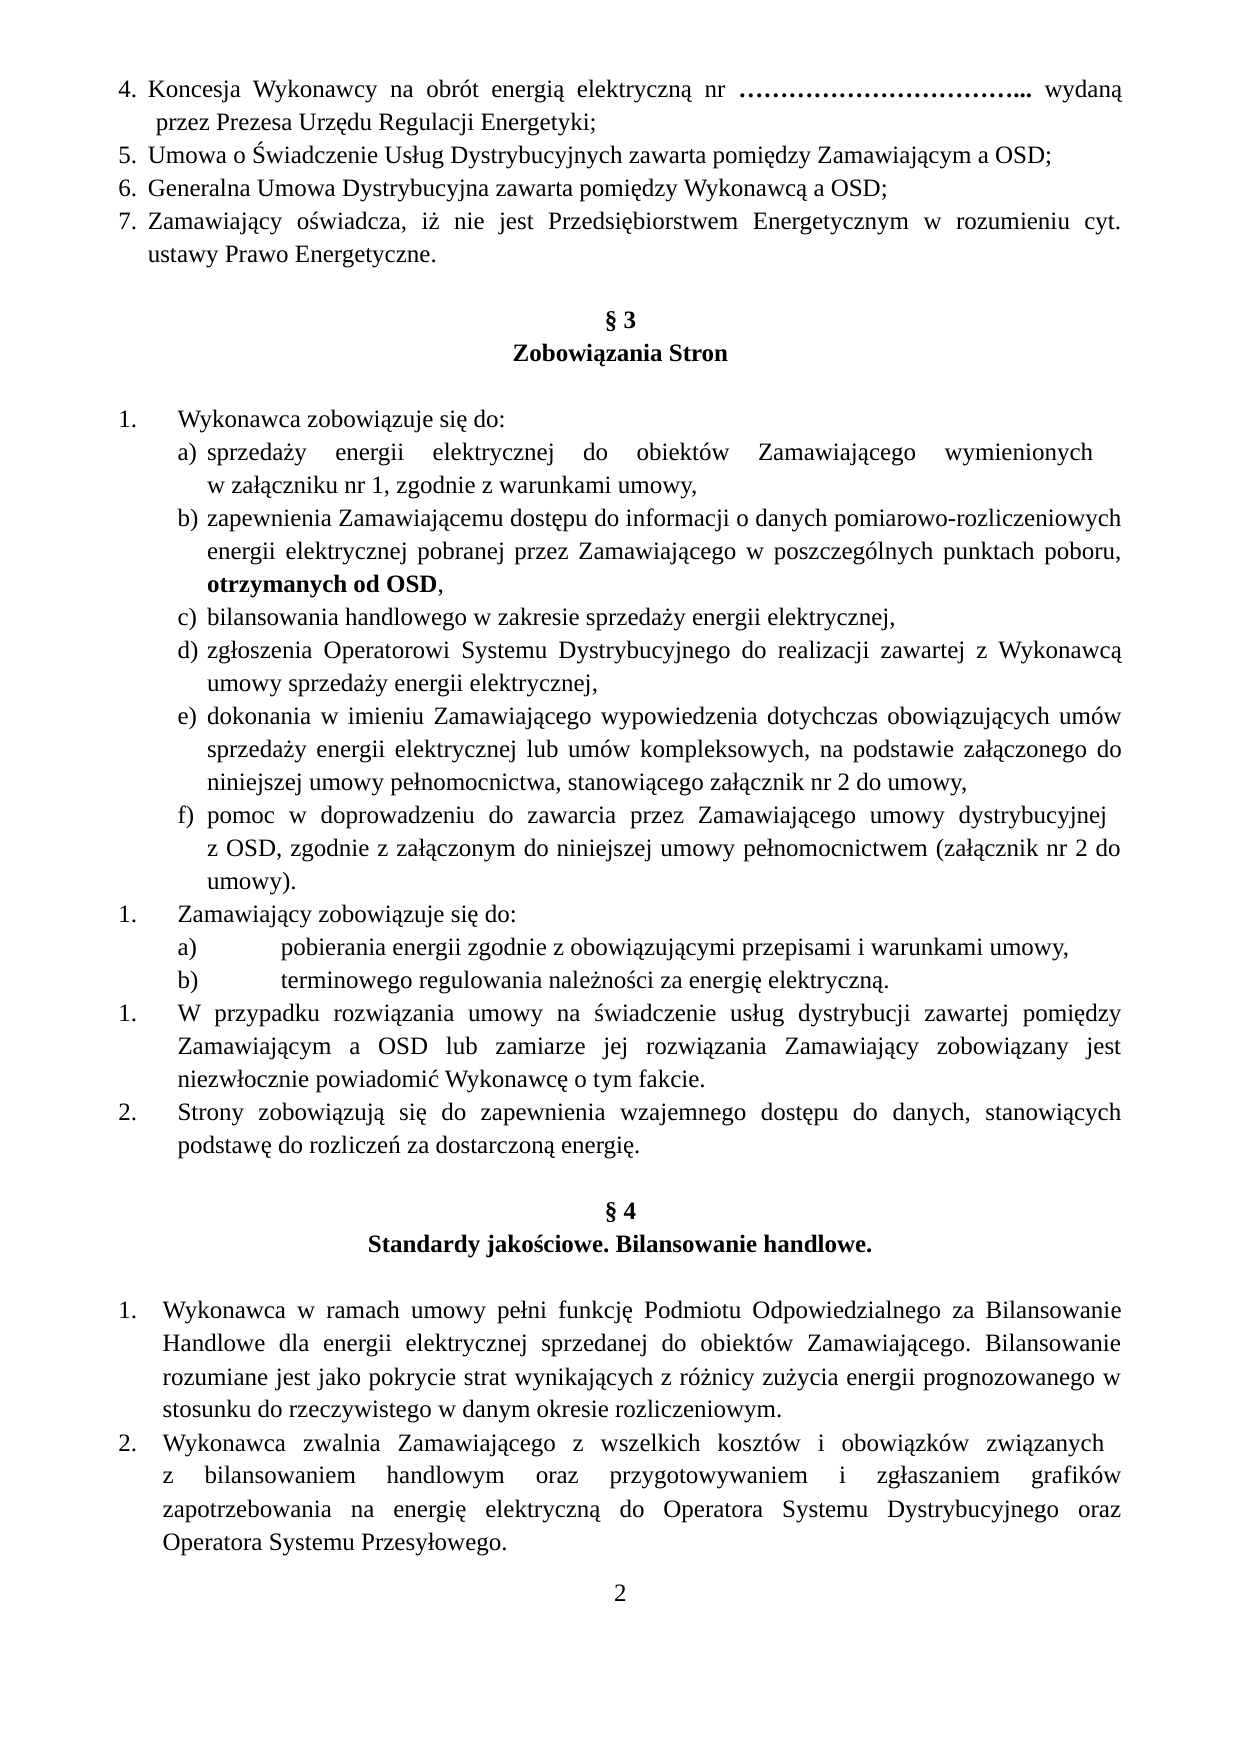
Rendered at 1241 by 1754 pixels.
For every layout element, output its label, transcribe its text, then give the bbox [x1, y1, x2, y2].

list Strony zobowiązują się do zapewnienia wzajemnego dostępu do danych, stanowiących podstawę do rozliczeń za dostarczoną energię. [118, 1097, 1122, 1159]
list zapewnienia Zamawiającemu dostępu do informacji o danych pomiarowo-rozliczeniowych energii elektrycznej pobranej przez Zamawiającego w poszczególnych punktach poboru, otrzymanych od OSD, [177, 503, 1122, 598]
list Wykonawca zobowiązuje się do: [118, 404, 1122, 433]
list W przypadku rozwiązania umowy na świadczenie usług dystrybucji zawartej pomiędzy Zamawiającym a OSD lub zamiarze jej rozwiązania Zamawiający zobowiązany jest niezwłocznie powiadomić Wykonawcę o tym fakcie. [118, 998, 1122, 1093]
list terminowego regulowania należności za energię elektryczną. [177, 965, 1122, 994]
list Zamawiający oświadcza, iż nie jest Przedsiębiorstwem Energetycznym w rozumieniu cyt. ustawy Prawo Energetyczne. [118, 206, 1122, 268]
list pomoc w doprowadzeniu do zawarcia przez Zamawiającego umowy dystrybucyjnej z OSD, zgodnie z załączonym do niniejszej umowy pełnomocnictwem (załącznik nr 2 do umowy). [177, 800, 1122, 895]
text § 3 [118, 305, 1122, 334]
list Wykonawca w ramach umowy pełni funkcję Podmiotu Odpowiedzialnego za Bilansowanie Handlowe dla energii elektrycznej sprzedanej do obiektów Zamawiającego. Bilansowanie rozumiane jest jako pokrycie strat wynikających z różnicy zużycia energii prognozowanego w stosunku do rzeczywistego w danym okresie rozliczeniowym. [118, 1296, 1122, 1423]
list zgłoszenia Operatorowi Systemu Dystrybucyjnego do realizacji zawartej z Wykonawcą umowy sprzedaży energii elektrycznej, [177, 635, 1122, 697]
list dokonania w imieniu Zamawiającego wypowiedzenia dotychczas obowiązujących umów sprzedaży energii elektrycznej lub umów kompleksowych, na podstawie załączonego do niniejszej umowy pełnomocnictwa, stanowiącego załącznik nr 2 do umowy, [177, 701, 1122, 796]
list Umowa o Świadczenie Usług Dystrybucyjnych zawarta pomiędzy Zamawiającym a OSD; [118, 140, 1122, 168]
list sprzedaży energii elektrycznej do obiektów Zamawiającego wymienionych w załączniku nr 1, zgodnie z warunkami umowy, [177, 437, 1122, 499]
text § 4 [118, 1196, 1122, 1225]
list bilansowania handlowego w zakresie sprzedaży energii elektrycznej, [177, 602, 1122, 631]
text Zobowiązania Stron [118, 338, 1122, 367]
list Generalna Umowa Dystrybucyjna zawarta pomiędzy Wykonawcą a OSD; [118, 173, 1122, 202]
list Koncesja Wykonawcy na obrót energią elektryczną nr ……………………………... wydaną przez Prezesa Urzędu Regulacji Energetyki; [118, 74, 1122, 136]
text Standardy jakościowe. Bilansowanie handlowe. [118, 1229, 1122, 1258]
list Wykonawca zwalnia Zamawiającego z wszelkich kosztów i obowiązków związanych z bilansowaniem handlowym oraz przygotowywaniem i zgłaszaniem grafików zapotrzebowania na energię elektryczną do Operatora Systemu Dystrybucyjnego oraz Operatora Systemu Przesyłowego. [118, 1428, 1122, 1555]
list pobierania energii zgodnie z obowiązującymi przepisami i warunkami umowy, [177, 932, 1122, 961]
list Zamawiający zobowiązuje się do: [118, 899, 1122, 928]
